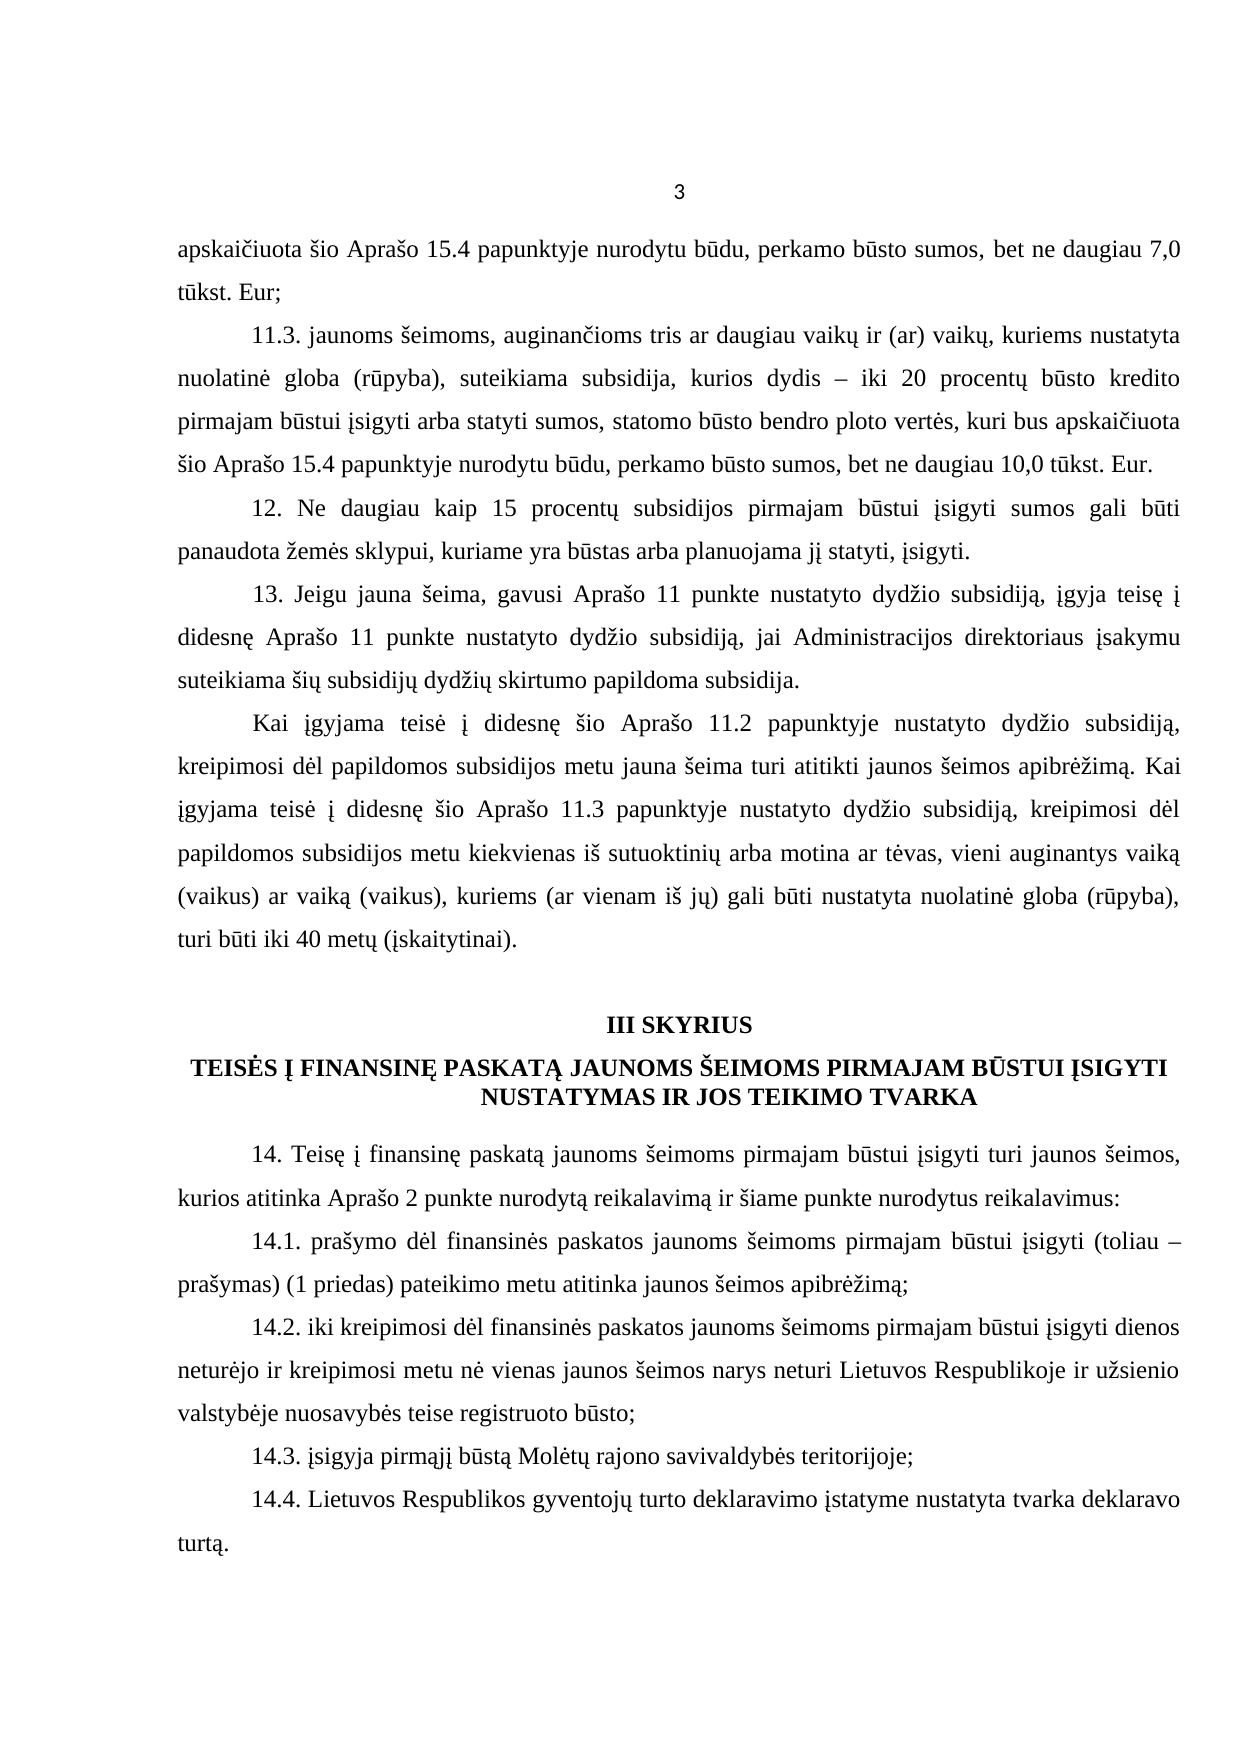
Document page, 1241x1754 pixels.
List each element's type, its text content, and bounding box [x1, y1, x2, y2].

text 13. Jeigu jauna šeima, gavusi Aprašo 11 punkte nustatyto dydžio subsidiją, įgyja teisę į didesnę Aprašo 11 punkte nustatyto dydžio subsidiją, jai Administracijos direktoriaus įsakymu suteikiama šių subsidijų dydžių skirtumo papildoma subsidija. [177, 579, 1181, 694]
text 14. Teisę į finansinę paskatą jaunoms šeimoms pirmajam būstui įsigyti turi jaunos šeimos, kurios atitinka Aprašo 2 punkte nurodytą reikalavimą ir šiame punkte nurodytus reikalavimus: [177, 1139, 1181, 1211]
text 14.3. įsigyja pirmąjį būstą Molėtų rajono savivaldybės teritorijoje; [177, 1441, 1181, 1470]
text TEISĖS Į FINANSINĘ PASKATĄ JAUNOMS ŠEIMOMS PIRMAJAM BŪSTUI ĮSIGYTI NUSTATYMAS IR JOS TEIKIMO TVARKA [177, 1053, 1181, 1111]
text III SKYRIUS [177, 1010, 1181, 1039]
text 14.4. Lietuvos Respublikos gyventojų turto deklaravimo įstatyme nustatyta tvarka deklaravo turtą. [177, 1484, 1181, 1556]
text Kai įgyjama teisė į didesnę šio Aprašo 11.2 papunktyje nustatyto dydžio subsidiją, kreipimosi dėl papildomos subsidijos metu jauna šeima turi atitikti jaunos šeimos apibrėžimą. Kai įgyjama teisė į didesnę šio Aprašo 11.3 papunktyje nustatyto dydžio subsidiją, kreipimosi dėl papildomos subsidijos metu kiekvienas iš sutuoktinių arba motina ar tėvas, vieni auginantys vaiką (vaikus) ar vaiką (vaikus), kuriems (ar vienam iš jų) gali būti nustatyta nuolatinė globa (rūpyba), turi būti iki 40 metų (įskaitytinai). [177, 708, 1181, 953]
text 12. Ne daugiau kaip 15 procentų subsidijos pirmajam būstui įsigyti sumos gali būti panaudota žemės sklypui, kuriame yra būstas arba planuojama jį statyti, įsigyti. [177, 493, 1181, 564]
text 11.3. jaunoms šeimoms, auginančioms tris ar daugiau vaikų ir (ar) vaikų, kuriems nustatyta nuolatinė globa (rūpyba), suteikiama subsidija, kurios dydis – iki 20 procentų būsto kredito pirmajam būstui įsigyti arba statyti sumos, statomo būsto bendro ploto vertės, kuri bus apskaičiuota šio Aprašo 15.4 papunktyje nurodytu būdu, perkamo būsto sumos, bet ne daugiau 10,0 tūkst. Eur. [177, 320, 1181, 478]
text apskaičiuota šio Aprašo 15.4 papunktyje nurodytu būdu, perkamo būsto sumos, bet ne daugiau 7,0 tūkst. Eur; [177, 234, 1181, 306]
text 14.2. iki kreipimosi dėl finansinės paskatos jaunoms šeimoms pirmajam būstui įsigyti dienos neturėjo ir kreipimosi metu nė vienas jaunos šeimos narys neturi Lietuvos Respublikoje ir užsienio valstybėje nuosavybės teise registruoto būsto; [177, 1312, 1181, 1427]
text 14.1. prašymo dėl finansinės paskatos jaunoms šeimoms pirmajam būstui įsigyti (toliau – prašymas) (1 priedas) pateikimo metu atitinka jaunos šeimos apibrėžimą; [177, 1226, 1181, 1298]
